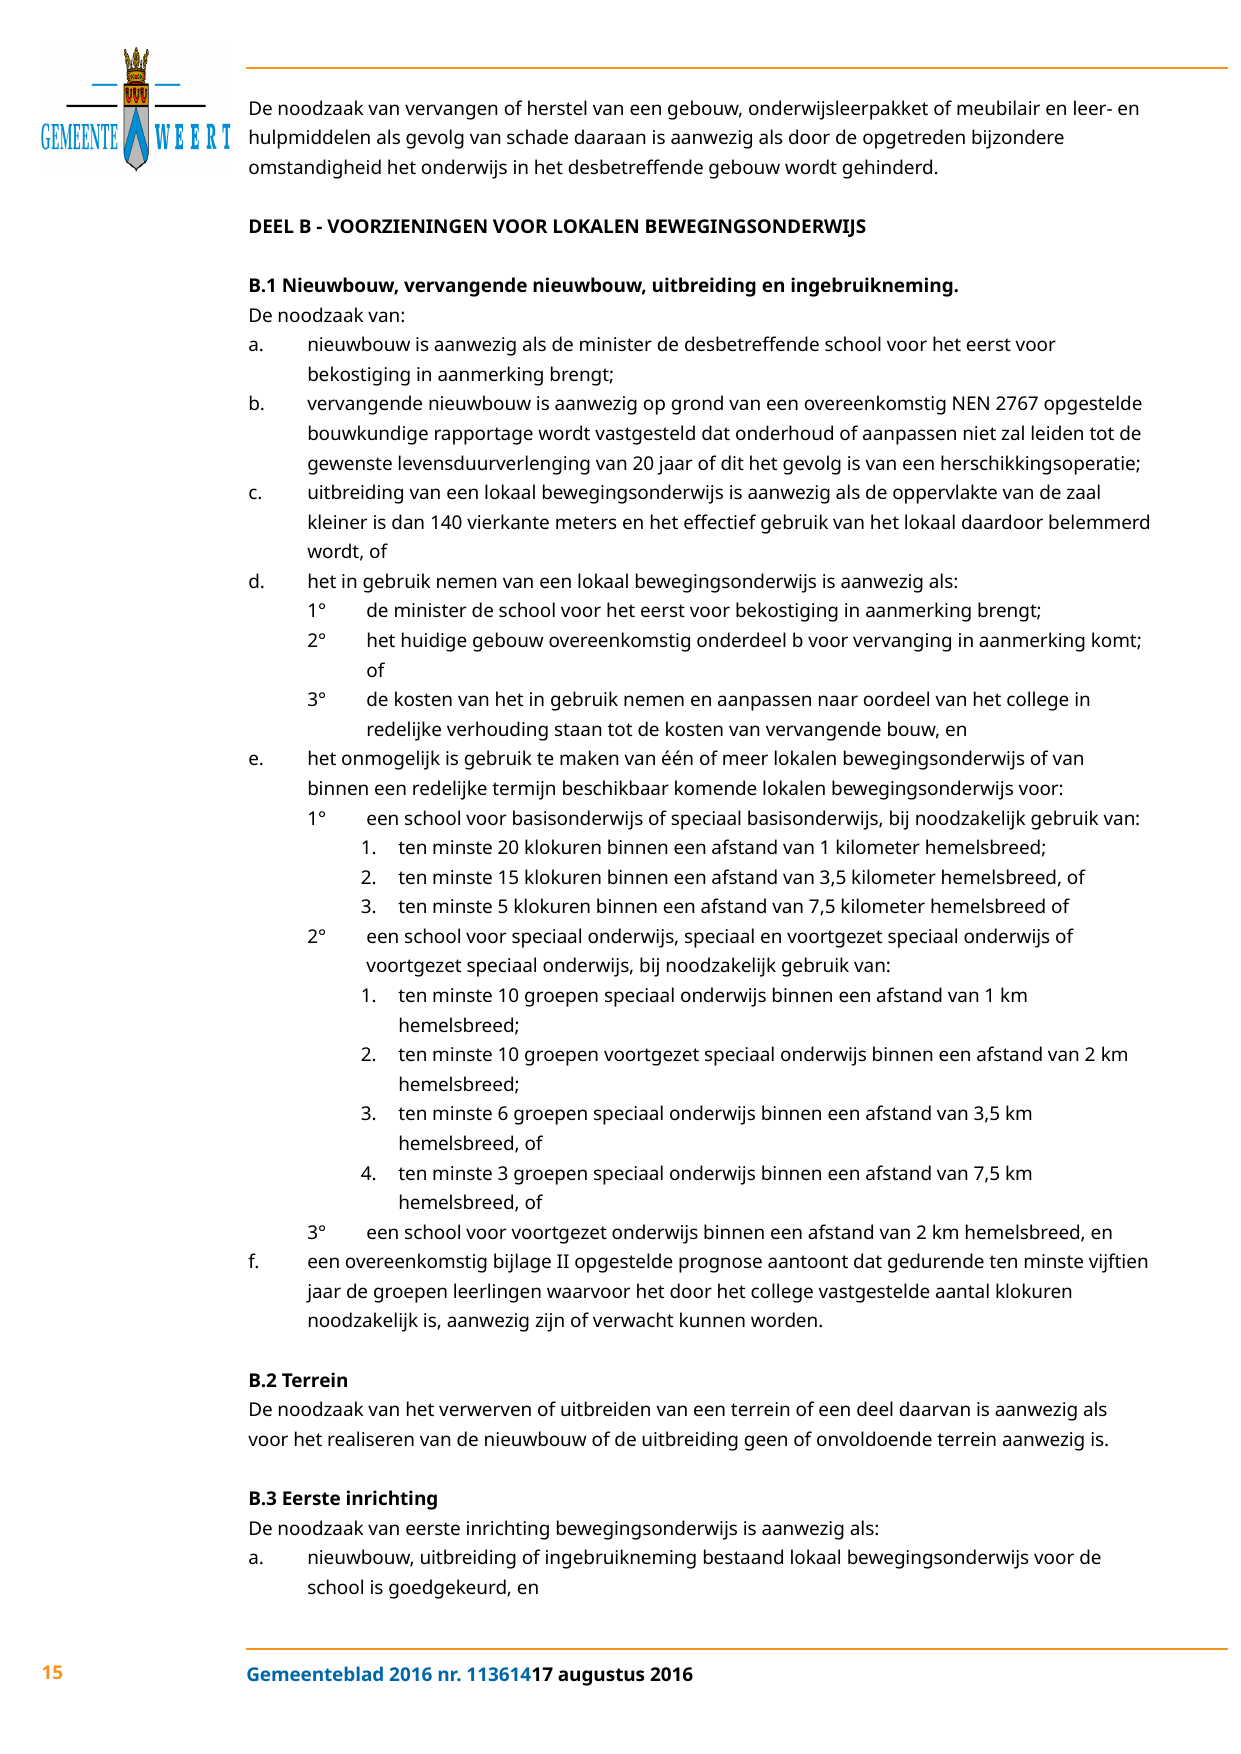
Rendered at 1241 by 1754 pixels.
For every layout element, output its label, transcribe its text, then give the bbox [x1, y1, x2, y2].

text B.3 Eerste inrichting [248, 1485, 1152, 1511]
list ten minste 6 groepen speciaal onderwijs binnen een afstand van 3,5 km hemelsbreed, of [361, 1101, 1152, 1156]
text B.2 Terrein [248, 1367, 1152, 1393]
list het in gebruik nemen van een lokaal bewegingsonderwijs is aanwezig als: [248, 568, 1152, 594]
list een school voor voortgezet onderwijs binnen een afstand van 2 km hemelsbreed, en [307, 1219, 1152, 1245]
list nieuwbouw, uitbreiding of ingebruikneming bestaand lokaal bewegingsonderwijs voor de school is goedgekeurd, en [248, 1544, 1152, 1600]
text B.1 Nieuwbouw, vervangende nieuwbouw, uitbreiding en ingebruikneming. [248, 272, 1152, 298]
list vervangende nieuwbouw is aanwezig op grond van een overeenkomstig NEN 2767 opgestelde bouwkundige rapportage wordt vastgesteld dat onderhoud of aanpassen niet zal leiden tot de gewenste levensduurverlenging van 20 jaar of dit het gevolg is van een herschikkingsoperatie; [248, 391, 1152, 476]
picture [41, 47, 231, 172]
list nieuwbouw is aanwezig als de minister de desbetreffende school voor het eerst voor bekostiging in aanmerking brengt; [248, 331, 1152, 387]
text De noodzaak van het verwerven of uitbreiden van een terrein of een deel daarvan is aanwezig als voor het realiseren van de nieuwbouw of de uitbreiding geen of onvoldoende terrein aanwezig is. [248, 1396, 1152, 1452]
list ten minste 10 groepen speciaal onderwijs binnen een afstand van 1 km hemelsbreed; [361, 982, 1152, 1038]
list een school voor basisonderwijs of speciaal basisonderwijs, bij noodzakelijk gebruik van: [307, 805, 1152, 831]
text De noodzaak van eerste inrichting bewegingsonderwijs is aanwezig als: [248, 1515, 1152, 1541]
list uitbreiding van een lokaal bewegingsonderwijs is aanwezig als de oppervlakte van de zaal kleiner is dan 140 vierkante meters en het effectief gebruik van het lokaal daardoor belemmerd wordt, of [248, 479, 1152, 564]
text DEEL B - VOORZIENINGEN VOOR LOKALEN BEWEGINGSONDERWIJS [248, 213, 1152, 239]
list een overeenkomstig bijlage II opgestelde prognose aantoont dat gedurende ten minste vijftien jaar de groepen leerlingen waarvoor het door het college vastgestelde aantal klokuren noodzakelijk is, aanwezig zijn of verwacht kunnen worden. [248, 1248, 1152, 1333]
list ten minste 15 klokuren binnen een afstand van 3,5 kilometer hemelsbreed, of [361, 864, 1152, 890]
list het huidige gebouw overeenkomstig onderdeel b voor vervanging in aanmerking komt; of [307, 627, 1152, 683]
list ten minste 20 klokuren binnen een afstand van 1 kilometer hemelsbreed; [361, 834, 1152, 860]
list een school voor speciaal onderwijs, speciaal en voortgezet speciaal onderwijs of voortgezet speciaal onderwijs, bij noodzakelijk gebruik van: [307, 923, 1152, 978]
list het onmogelijk is gebruik te maken van één of meer lokalen bewegingsonderwijs of van binnen een redelijke termijn beschikbaar komende lokalen bewegingsonderwijs voor: [248, 746, 1152, 801]
text De noodzaak van vervangen of herstel van een gebouw, onderwijsleerpakket of meubilair en leer- en hulpmiddelen als gevolg van schade daaraan is aanwezig als door de opgetreden bijzondere omstandigheid het onderwijs in het desbetreffende gebouw wordt gehinderd. [248, 95, 1152, 180]
list ten minste 3 groepen speciaal onderwijs binnen een afstand van 7,5 km hemelsbreed, of [361, 1160, 1152, 1215]
list de kosten van het in gebruik nemen en aanpassen naar oordeel van het college in redelijke verhouding staan tot de kosten van vervangende bouw, en [307, 686, 1152, 742]
list ten minste 5 klokuren binnen een afstand van 7,5 kilometer hemelsbreed of [361, 893, 1152, 919]
list de minister de school voor het eerst voor bekostiging in aanmerking brengt; [307, 598, 1152, 623]
text De noodzaak van: [248, 302, 1152, 328]
list ten minste 10 groepen voortgezet speciaal onderwijs binnen een afstand van 2 km hemelsbreed; [361, 1041, 1152, 1097]
